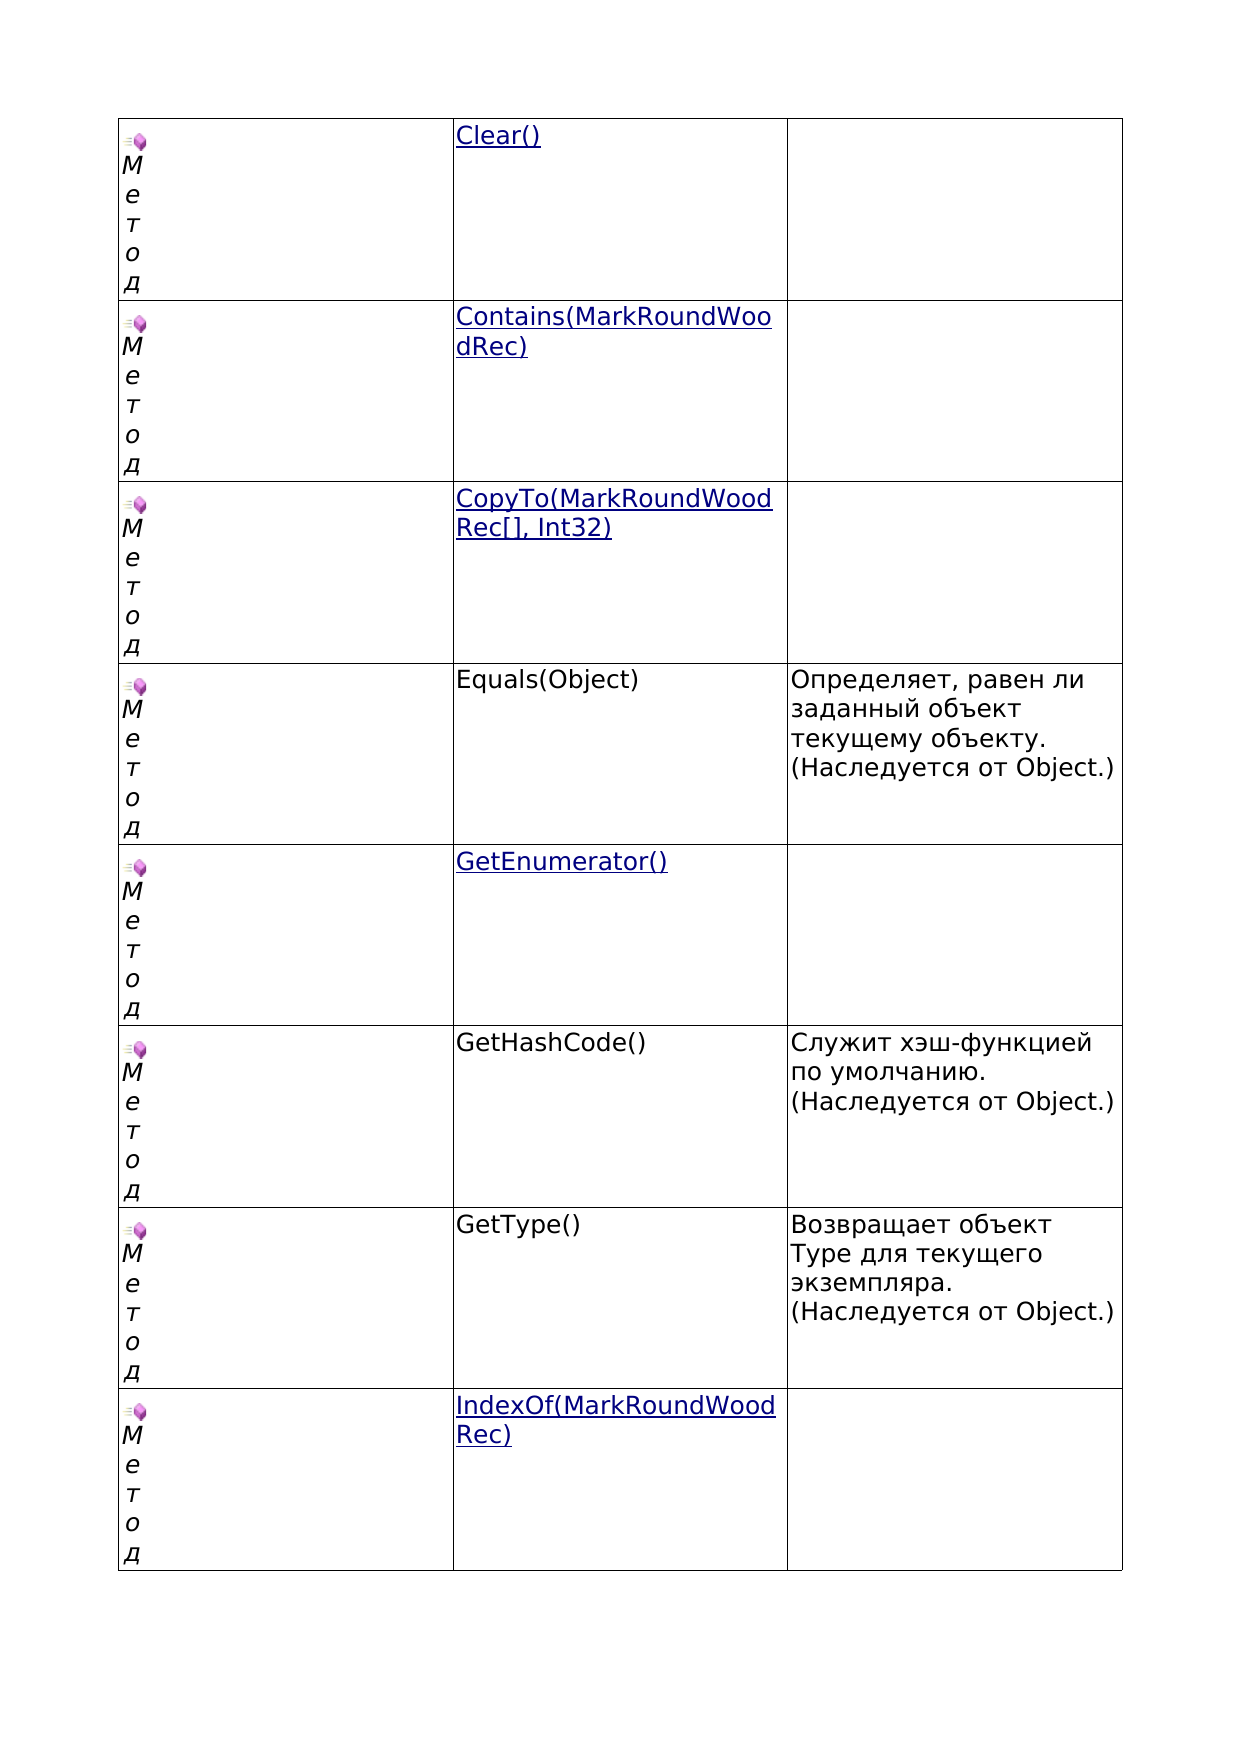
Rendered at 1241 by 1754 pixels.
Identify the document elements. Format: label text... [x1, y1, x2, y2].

table_cell [788, 1389, 1122, 1570]
picture [121, 1403, 147, 1421]
picture [121, 678, 147, 696]
table_cell [119, 482, 453, 662]
table_cell [119, 1026, 453, 1207]
table_cell [119, 301, 453, 481]
table_cell [119, 664, 453, 844]
table_cell GetEnumerator() [454, 845, 787, 1025]
table_cell [788, 301, 1122, 481]
table_cell GetHashCode() [454, 1026, 787, 1207]
table_cell [788, 119, 1122, 299]
table_cell Clear() [454, 119, 787, 299]
table_cell Возвращает объект Type для текущего экземпляра. (Наследуется от Object.) [788, 1208, 1122, 1388]
table_cell Служит хэш-функцией по умолчанию. (Наследуется от Object.) [788, 1026, 1122, 1207]
table_cell [119, 1208, 453, 1388]
picture [121, 133, 147, 151]
picture [121, 496, 147, 514]
table_cell [119, 845, 453, 1025]
table_cell GetType() [454, 1208, 787, 1388]
table_cell Contains(MarkRoundWoodRec) [454, 301, 787, 481]
table_cell [788, 845, 1122, 1025]
table_cell IndexOf(MarkRoundWoodRec) [454, 1389, 787, 1570]
table_cell [119, 1389, 453, 1570]
picture [121, 1222, 147, 1240]
table_cell Equals(Object) [454, 664, 787, 844]
picture [121, 859, 147, 877]
table_cell CopyTo(MarkRoundWoodRec[], Int32) [454, 482, 787, 662]
table_cell [119, 119, 453, 299]
picture [121, 1041, 147, 1059]
table_cell Определяет, равен ли заданный объект текущему объекту. (Наследуется от Object.) [788, 664, 1122, 844]
picture [121, 315, 147, 333]
table_cell [788, 482, 1122, 662]
